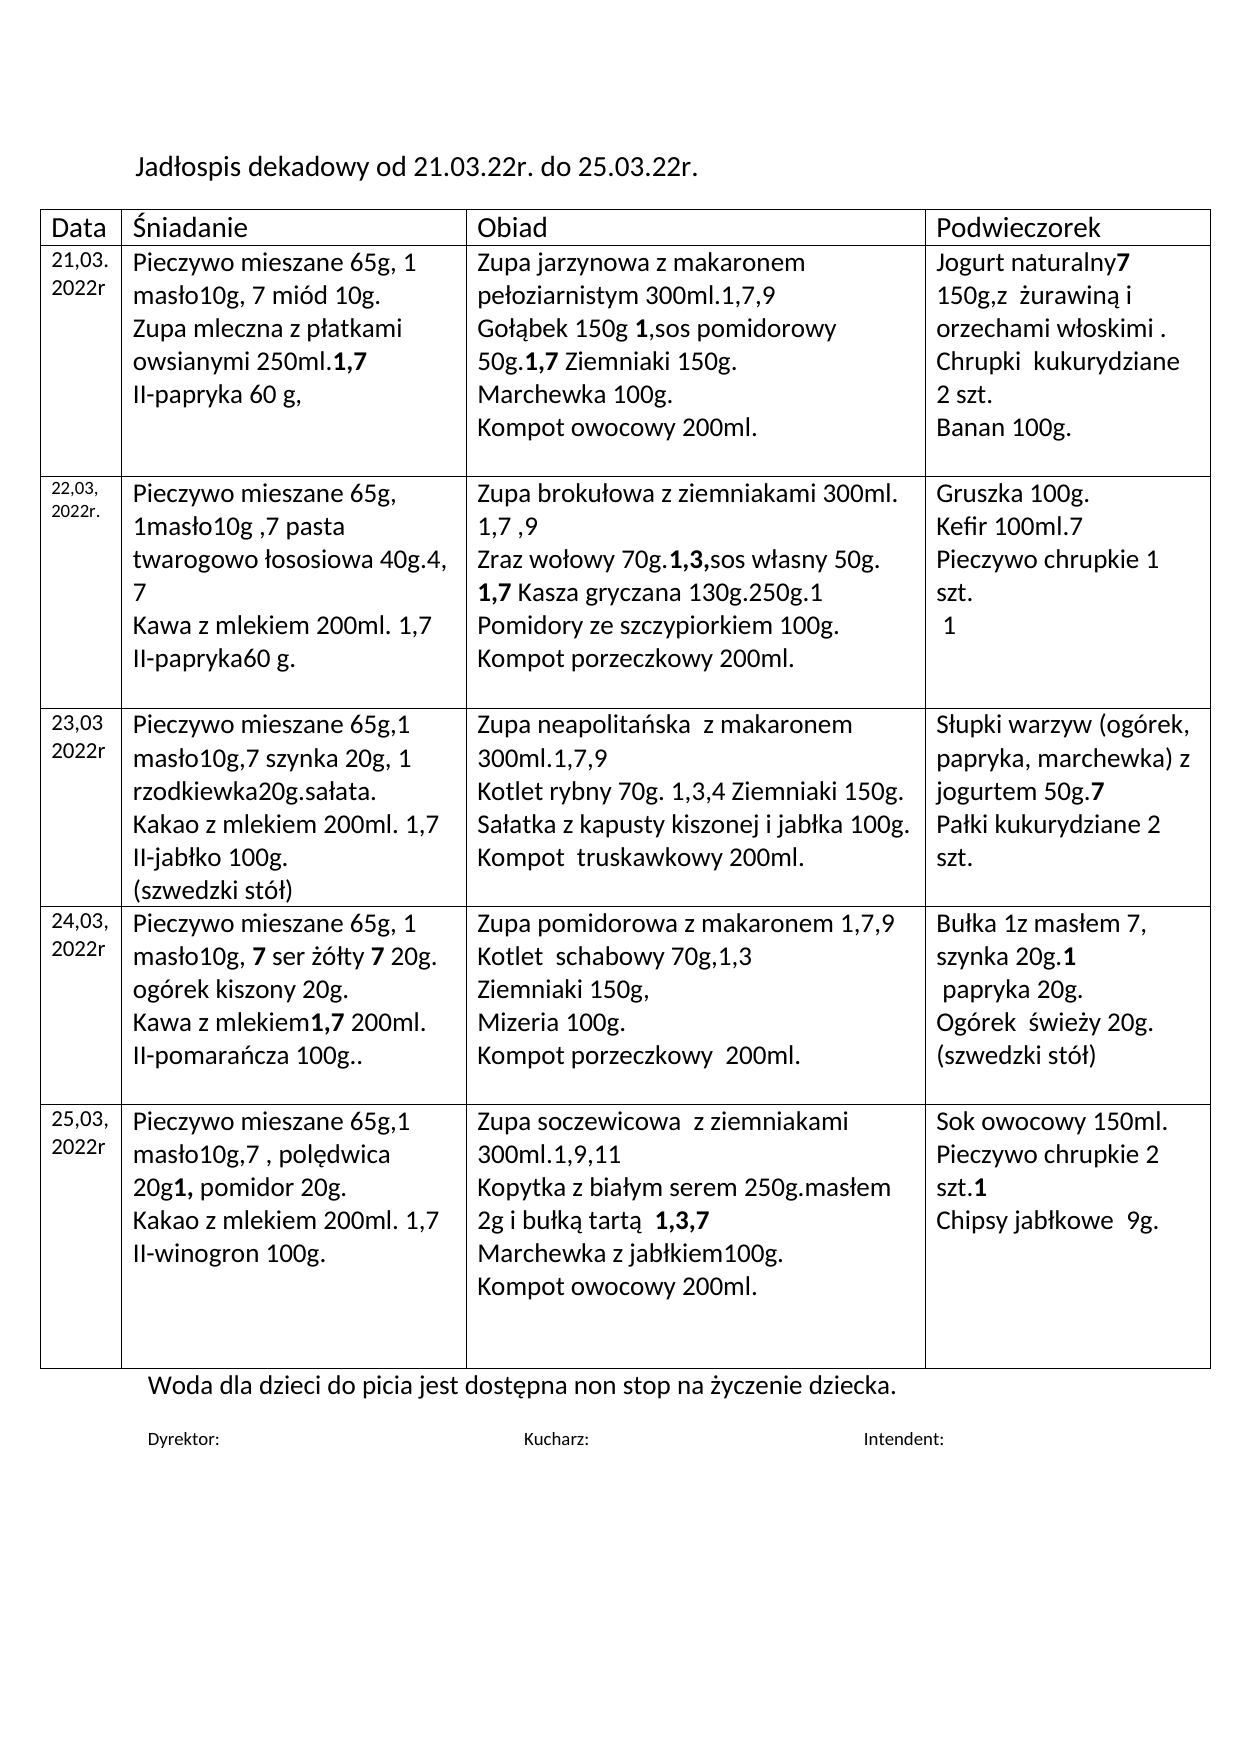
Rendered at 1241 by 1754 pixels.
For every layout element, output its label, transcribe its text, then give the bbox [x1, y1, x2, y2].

table_cell 24,03, 2022r [41, 907, 121, 1104]
table_header Data [41, 210, 121, 245]
table_cell Pieczywo mieszane 65g, 1 masło10g, 7 miód 10g. Zupa mleczna z płatkami owsianymi 250ml.1,7 II-papryka 60 g, [122, 246, 466, 476]
text Jadłospis dekadowy od 21.03.22r. do 25.03.22r. [135, 148, 1164, 183]
table_cell Jogurt naturalny7 150g,z żurawiną i orzechami włoskimi . Chrupki kukurydziane 2 szt. Banan 100g. [926, 246, 1210, 476]
table_cell 22,03, 2022r. [41, 477, 121, 708]
text Dyrektor: Kucharz: Intendent: [148, 1427, 1093, 1450]
table_cell Zupa pomidorowa z makaronem 1,7,9 Kotlet schabowy 70g,1,3 Ziemniaki 150g, Mizeria 100g. Kompot porzeczkowy 200ml. [467, 907, 925, 1104]
table_cell 21,03. 2022r [41, 246, 121, 476]
table_cell 23,03 2022r [41, 709, 121, 906]
table_cell 25,03, 2022r [41, 1105, 121, 1368]
table_cell Pieczywo mieszane 65g,1 masło10g,7 szynka 20g, 1 rzodkiewka20g.sałata. Kakao z mlekiem 200ml. 1,7 II-jabłko 100g. (szwedzki stół) [122, 709, 466, 906]
table_header Obiad [467, 210, 925, 245]
table_cell Zupa soczewicowa z ziemniakami 300ml.1,9,11 Kopytka z białym serem 250g.masłem 2g i bułką tartą 1,3,7 Marchewka z jabłkiem100g. Kompot owocowy 200ml. [467, 1105, 925, 1368]
text Woda dla dzieci do picia jest dostępna non stop na życzenie dziecka. [148, 1369, 1093, 1401]
table_header Śniadanie [122, 210, 466, 245]
table_header Podwieczorek [926, 210, 1210, 245]
table_cell Sok owocowy 150ml. Pieczywo chrupkie 2 szt.1 Chipsy jabłkowe 9g. [926, 1105, 1210, 1368]
table_cell Bułka 1z masłem 7, szynka 20g.1 papryka 20g. Ogórek świeży 20g. (szwedzki stół) [926, 907, 1210, 1104]
table_cell Gruszka 100g. Kefir 100ml.7 Pieczywo chrupkie 1 szt. 1 [926, 477, 1210, 708]
table_cell Pieczywo mieszane 65g, 1 masło10g, 7 ser żółty 7 20g. ogórek kiszony 20g. Kawa z mlekiem1,7 200ml. II-pomarańcza 100g.. [122, 907, 466, 1104]
table_cell Zupa brokułowa z ziemniakami 300ml. 1,7 ,9 Zraz wołowy 70g.1,3,sos własny 50g. 1,7 Kasza gryczana 130g.250g.1 Pomidory ze szczypiorkiem 100g. Kompot porzeczkowy 200ml. [467, 477, 925, 708]
table_cell Słupki warzyw (ogórek, papryka, marchewka) z jogurtem 50g.7 Pałki kukurydziane 2 szt. [926, 709, 1210, 906]
table_cell Pieczywo mieszane 65g,1 masło10g,7 , polędwica 20g1, pomidor 20g. Kakao z mlekiem 200ml. 1,7 II-winogron 100g. [122, 1105, 466, 1368]
table_cell Pieczywo mieszane 65g, 1masło10g ,7 pasta twarogowo łososiowa 40g.4, 7 Kawa z mlekiem 200ml. 1,7 II-papryka60 g. [122, 477, 466, 708]
table_cell Zupa neapolitańska z makaronem 300ml.1,7,9 Kotlet rybny 70g. 1,3,4 Ziemniaki 150g. Sałatka z kapusty kiszonej i jabłka 100g. Kompot truskawkowy 200ml. [467, 709, 925, 906]
table_cell Zupa jarzynowa z makaronem pełoziarnistym 300ml.1,7,9 Gołąbek 150g 1,sos pomidorowy 50g.1,7 Ziemniaki 150g. Marchewka 100g. Kompot owocowy 200ml. [467, 246, 925, 476]
